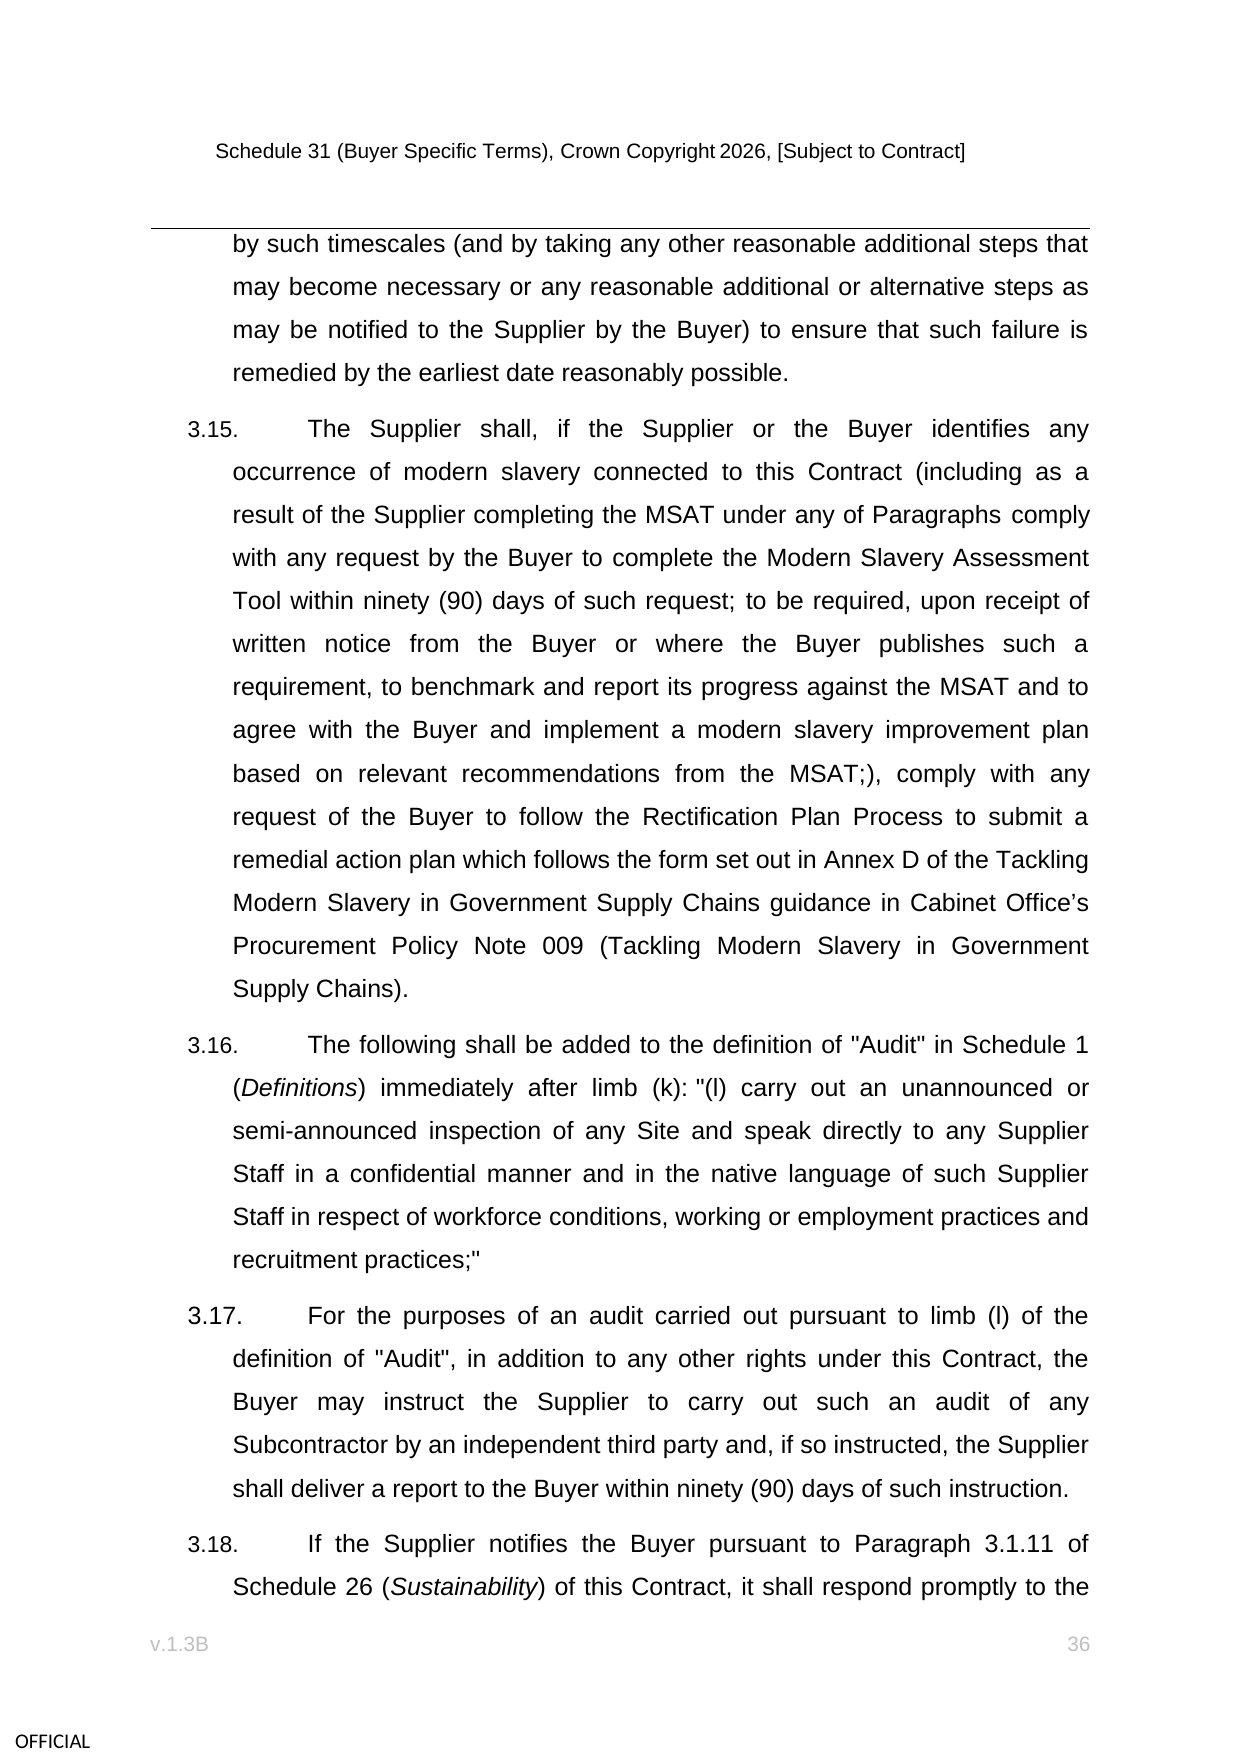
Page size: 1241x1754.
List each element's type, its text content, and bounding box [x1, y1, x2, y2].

list If the Supplier notifies the Buyer pursuant to Paragraph 3.1.11 of Schedule 26 (Sustainability) of this Contract, it shall respond promptly to the [187, 1529, 1090, 1601]
list For the purposes of an audit carried out pursuant to limb (l) of the definition of "Audit", in addition to any other rights under this Contract, the Buyer may instruct the Supplier to carry out such an audit of any Subcontractor by an independent third party and, if so instructed, the Supplier shall deliver a report to the Buyer within ninety (90) days of such instruction. [187, 1301, 1090, 1502]
list The Supplier shall, if the Supplier or the Buyer identifies any occurrence of modern slavery connected to this Contract (including as a result of the Supplier completing the MSAT under any of Paragraphs 3.12.1 to 3.12.3), comply with any request of the Buyer to follow the Rectification Plan Process to submit a remedial action plan which follows the form set out in Annex D of the Tackling Modern Slavery in Government Supply Chains guidance in Cabinet Office’s Procurement Policy Note 009 (Tackling Modern Slavery in Government Supply Chains). [187, 413, 1090, 1003]
list Without prejudice to the Buyer’s other rights and remedies under this Contract, if the Supplier fails to comply with Paragraphs 3.12.1 to 3.12.7 of this Schedule 31, the Buyer may escalate such failure to the Supplier Anti-Modern Slavery Senior Responsible Officer who shall within fourteen (14) days of such escalation confirm in writing to the Buyer the steps (with associated timescales) that the Supplier will be taking to remedy such failure. The Supplier shall then remedy such failure by taking such confirmed steps by such timescales (and by taking any other reasonable additional steps that may become necessary or any reasonable additional or alternative steps as may be notified to the Supplier by the Buyer) to ensure that such failure is remedied by the earliest date reasonably possible. [187, 228, 1090, 387]
list The following shall be added to the definition of "Audit" in Schedule 1 (Definitions) immediately after limb (k): "(l) carry out an unannounced or semi-announced inspection of any Site and speak directly to any Supplier Staff in a confidential manner and in the native language of such Supplier Staff in respect of workforce conditions, working or employment practices and recruitment practices;" [187, 1030, 1090, 1274]
